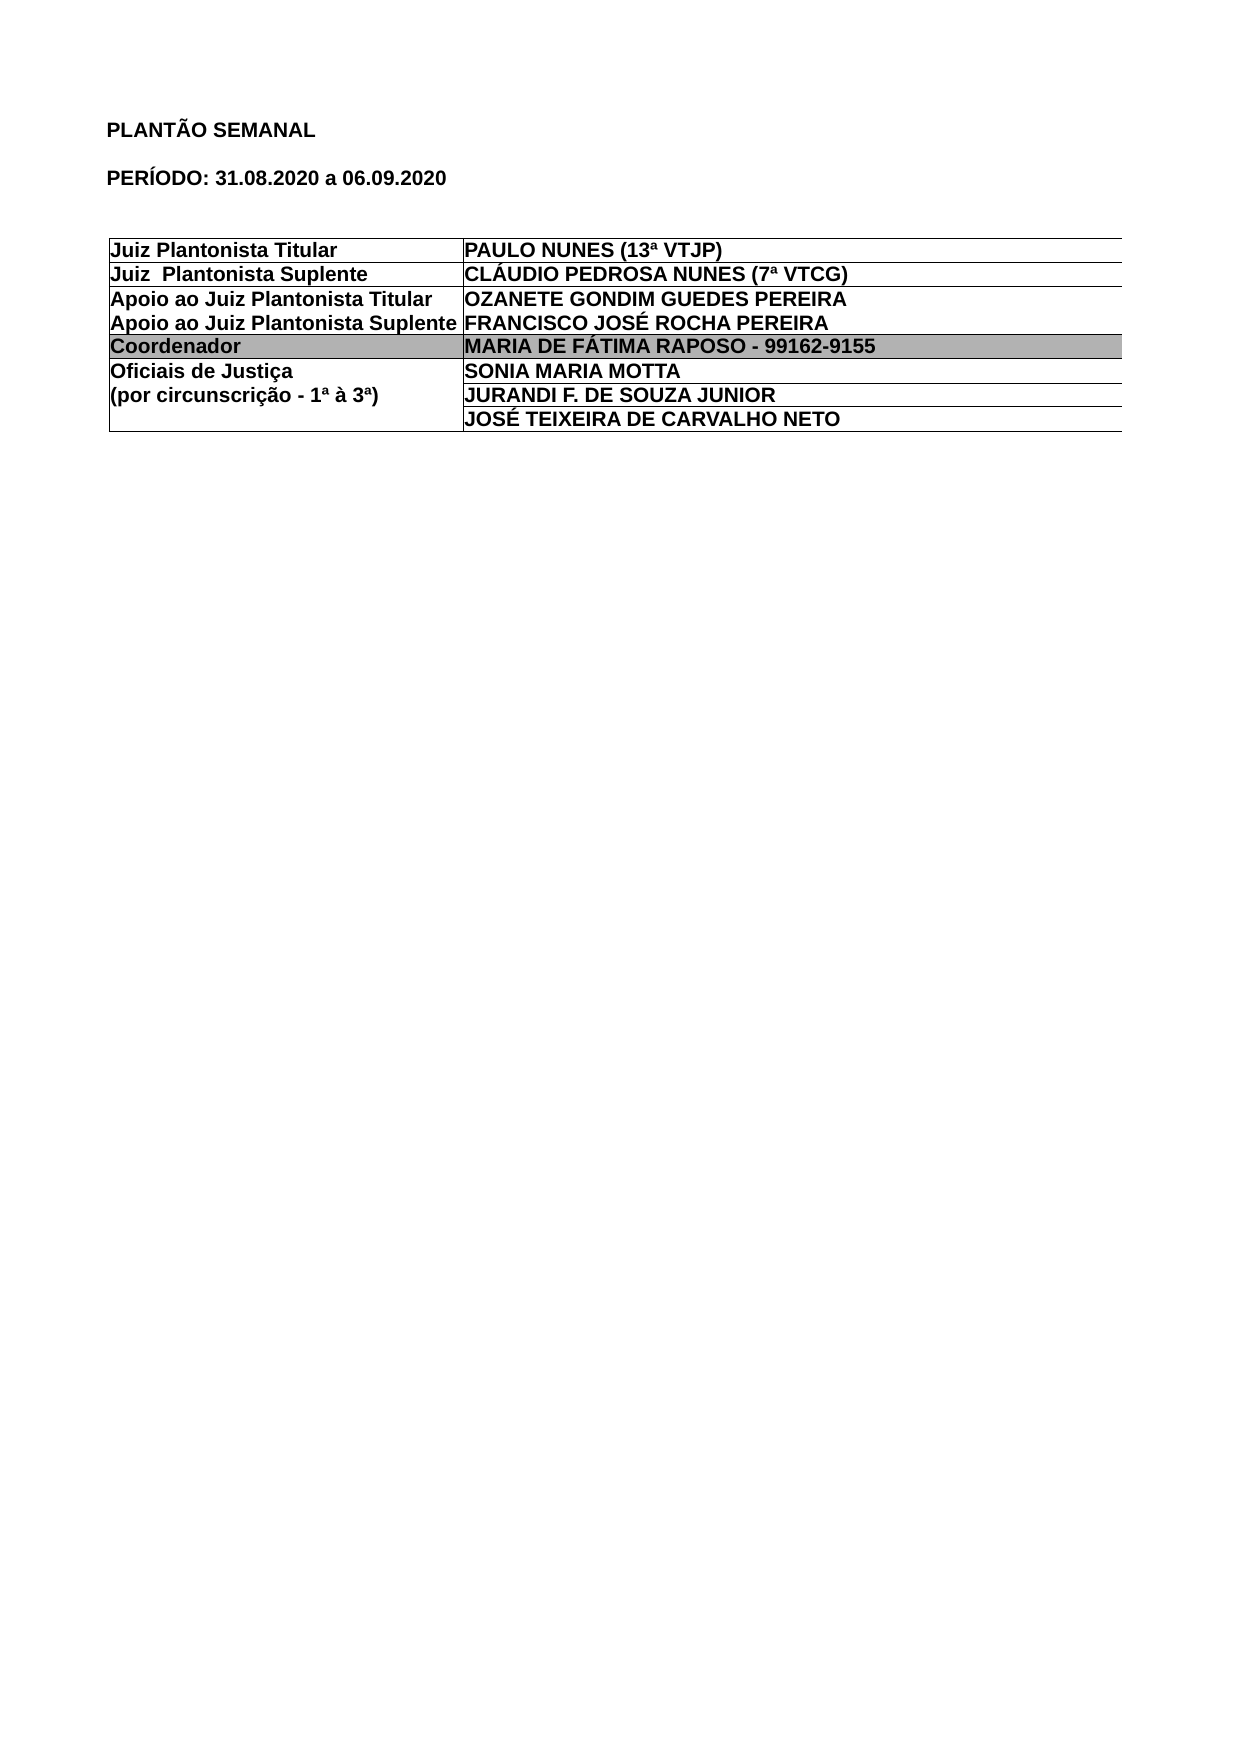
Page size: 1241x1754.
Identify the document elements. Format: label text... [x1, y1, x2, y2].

text PLANTÃO SEMANAL [106, 118, 1122, 142]
table_cell CLÁUDIO PEDROSA NUNES (7ª VTCG) [464, 263, 1122, 286]
table_cell JOSÉ TEIXEIRA DE CARVALHO NETO [464, 407, 1122, 431]
table_cell MARIA DE FÁTIMA RAPOSO - 99162-9155 [464, 335, 1122, 358]
table_cell Juiz Plantonista Suplente [110, 263, 463, 286]
table_cell SONIA MARIA MOTTA [464, 359, 1122, 382]
table_header PAULO NUNES (13ª VTJP) [464, 239, 1122, 262]
table_cell Apoio ao Juiz Plantonista Titular Apoio ao Juiz Plantonista Suplente [110, 287, 463, 334]
table_header Juiz Plantonista Titular [110, 239, 463, 262]
table_cell JURANDI F. DE SOUZA JUNIOR [464, 384, 1122, 406]
table_cell OZANETE GONDIM GUEDES PEREIRA FRANCISCO JOSÉ ROCHA PEREIRA [464, 287, 1122, 334]
table_cell Oficiais de Justiça (por circunscrição - 1ª à 3ª) [110, 359, 463, 431]
text PERÍODO: 31.08.2020 a 06.09.2020 [106, 166, 1122, 190]
table_cell Coordenador [110, 335, 463, 358]
